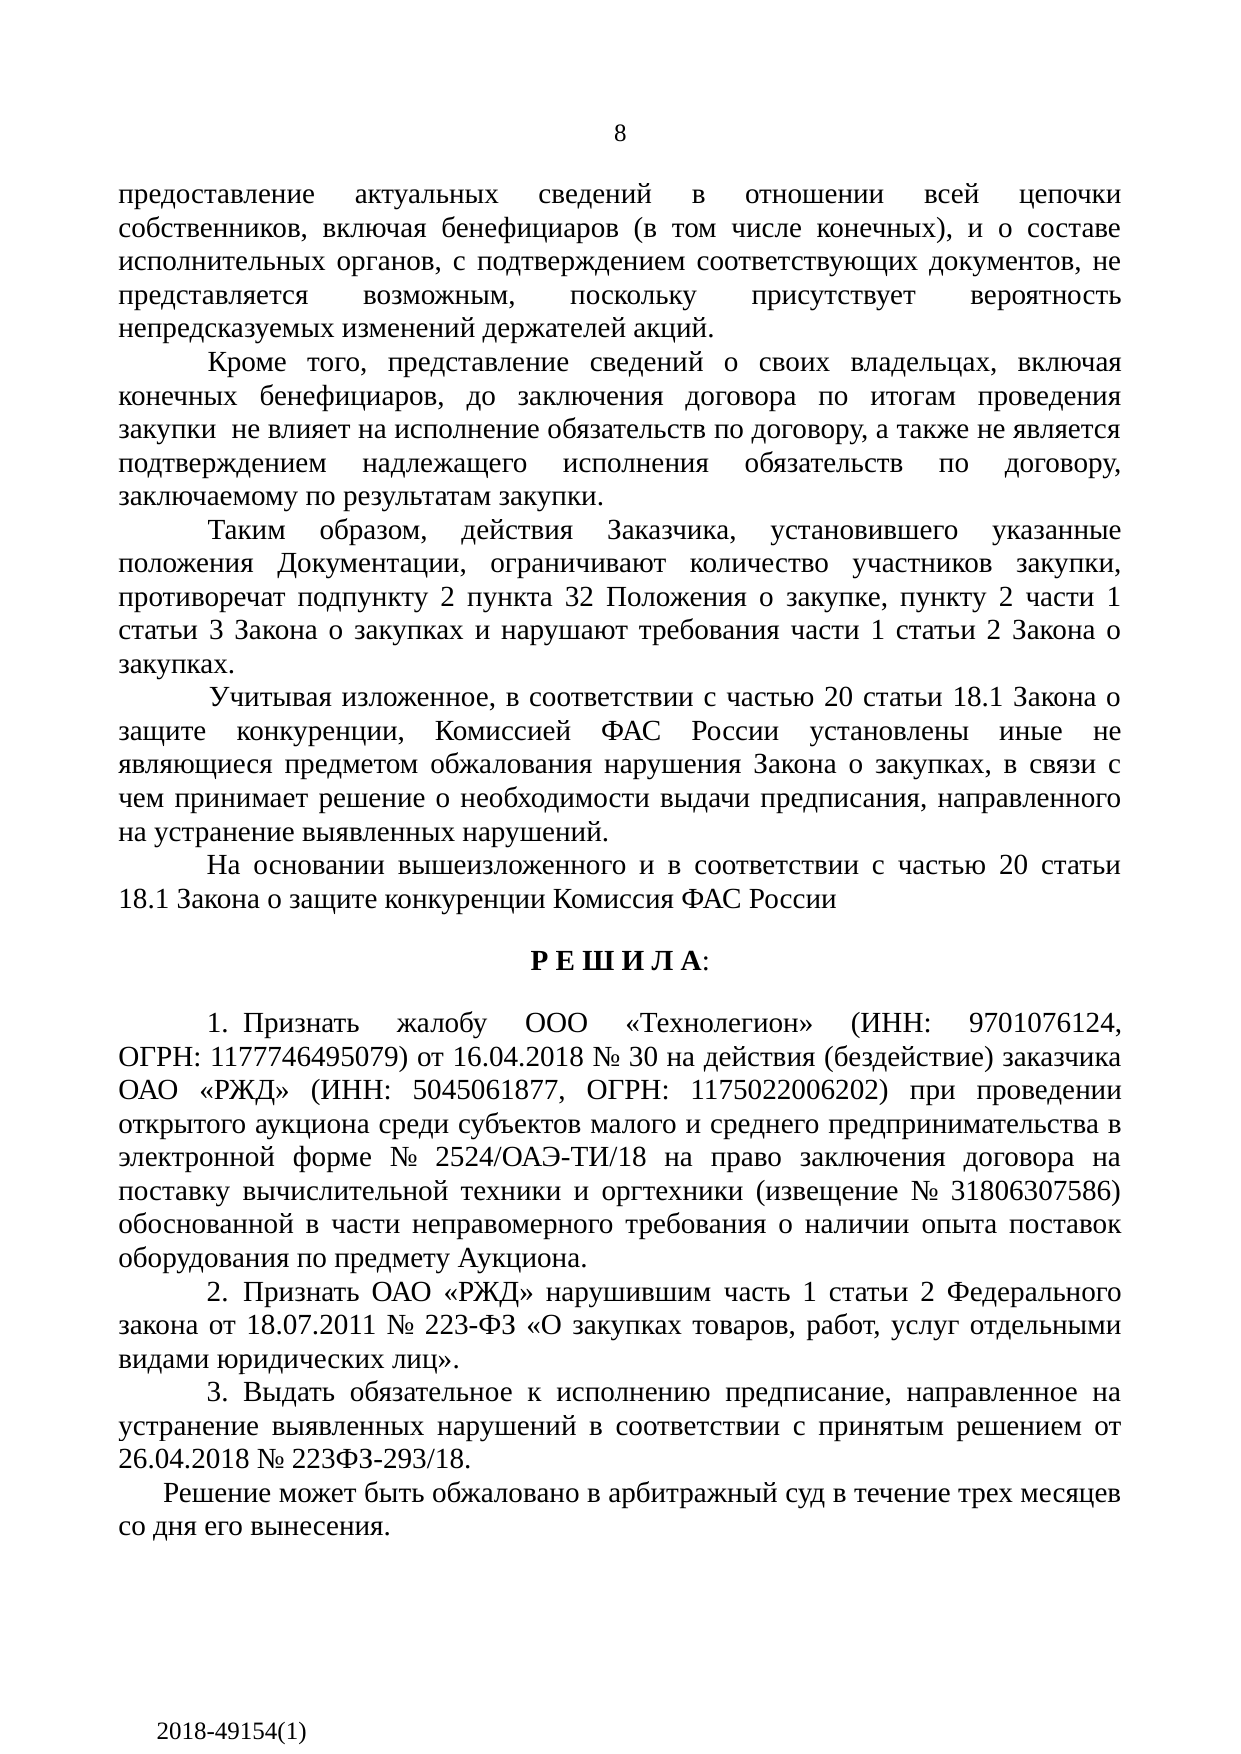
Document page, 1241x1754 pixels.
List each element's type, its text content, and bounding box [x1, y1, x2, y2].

text Р Е Ш И Л А: [118, 943, 1122, 977]
list Решение может быть обжаловано в арбитражный суд в течение трех месяцев со дня его вынесения. [118, 1475, 1122, 1542]
text Учитывая изложенное, в соответствии с частью 20 статьи 18.1 Закона о защите конкуренции, Комиссией ФАС России установлены иные не являющиеся предметом обжалования нарушения Закона о закупках, в связи с чем принимает решение о необходимости выдачи предписания, направленного на устранение выявленных нарушений. [118, 679, 1122, 847]
list Признать жалобу ООО «Технолегион» (ИНН: 9701076124, ОГРН: 1177746495079) от 16.04.2018 № 30 на действия (бездействие) заказчика ОАО «РЖД» (ИНН: 5045061877, ОГРН: 1175022006202) при проведении открытого аукциона среди субъектов малого и среднего предпринимательства в электронной форме № 2524/ОАЭ-ТИ/18 на право заключения договора на поставку вычислительной техники и оргтехники (извещение № 31806307586) обоснованной в части неправомерного требования о наличии опыта поставок оборудования по предмету Аукциона. [118, 1005, 1122, 1274]
text предоставление актуальных сведений в отношении всей цепочки собственников, включая бенефициаров (в том числе конечных), и о составе исполнительных органов, с подтверждением соответствующих документов, не представляется возможным, поскольку присутствует вероятность непредсказуемых изменений держателей акций. [118, 176, 1122, 344]
text На основании вышеизложенного и в соответствии с частью 20 статьи 18.1 Закона о защите конкуренции Комиссия ФАС России [118, 847, 1122, 914]
text Кроме того, представление сведений о своих владельцах, включая конечных бенефициаров, до заключения договора по итогам проведения закупки не влияет на исполнение обязательств по договору, а также не является подтверждением надлежащего исполнения обязательств по договору, заключаемому по результатам закупки. [118, 344, 1122, 512]
list Признать ОАО «РЖД» нарушившим часть 1 статьи 2 Федерального закона от 18.07.2011 № 223-ФЗ «О закупках товаров, работ, услуг отдельными видами юридических лиц». [118, 1274, 1122, 1374]
text Таким образом, действия Заказчика, установившего указанные положения Документации, ограничивают количество участников закупки, противоречат подпункту 2 пункта 32 Положения о закупке, пункту 2 части 1 статьи 3 Закона о закупках и нарушают требования части 1 статьи 2 Закона о закупках. [118, 512, 1122, 679]
list Выдать обязательное к исполнению предписание, направленное на устранение выявленных нарушений в соответствии с принятым решением от 26.04.2018 № 223ФЗ-293/18. [118, 1374, 1122, 1475]
